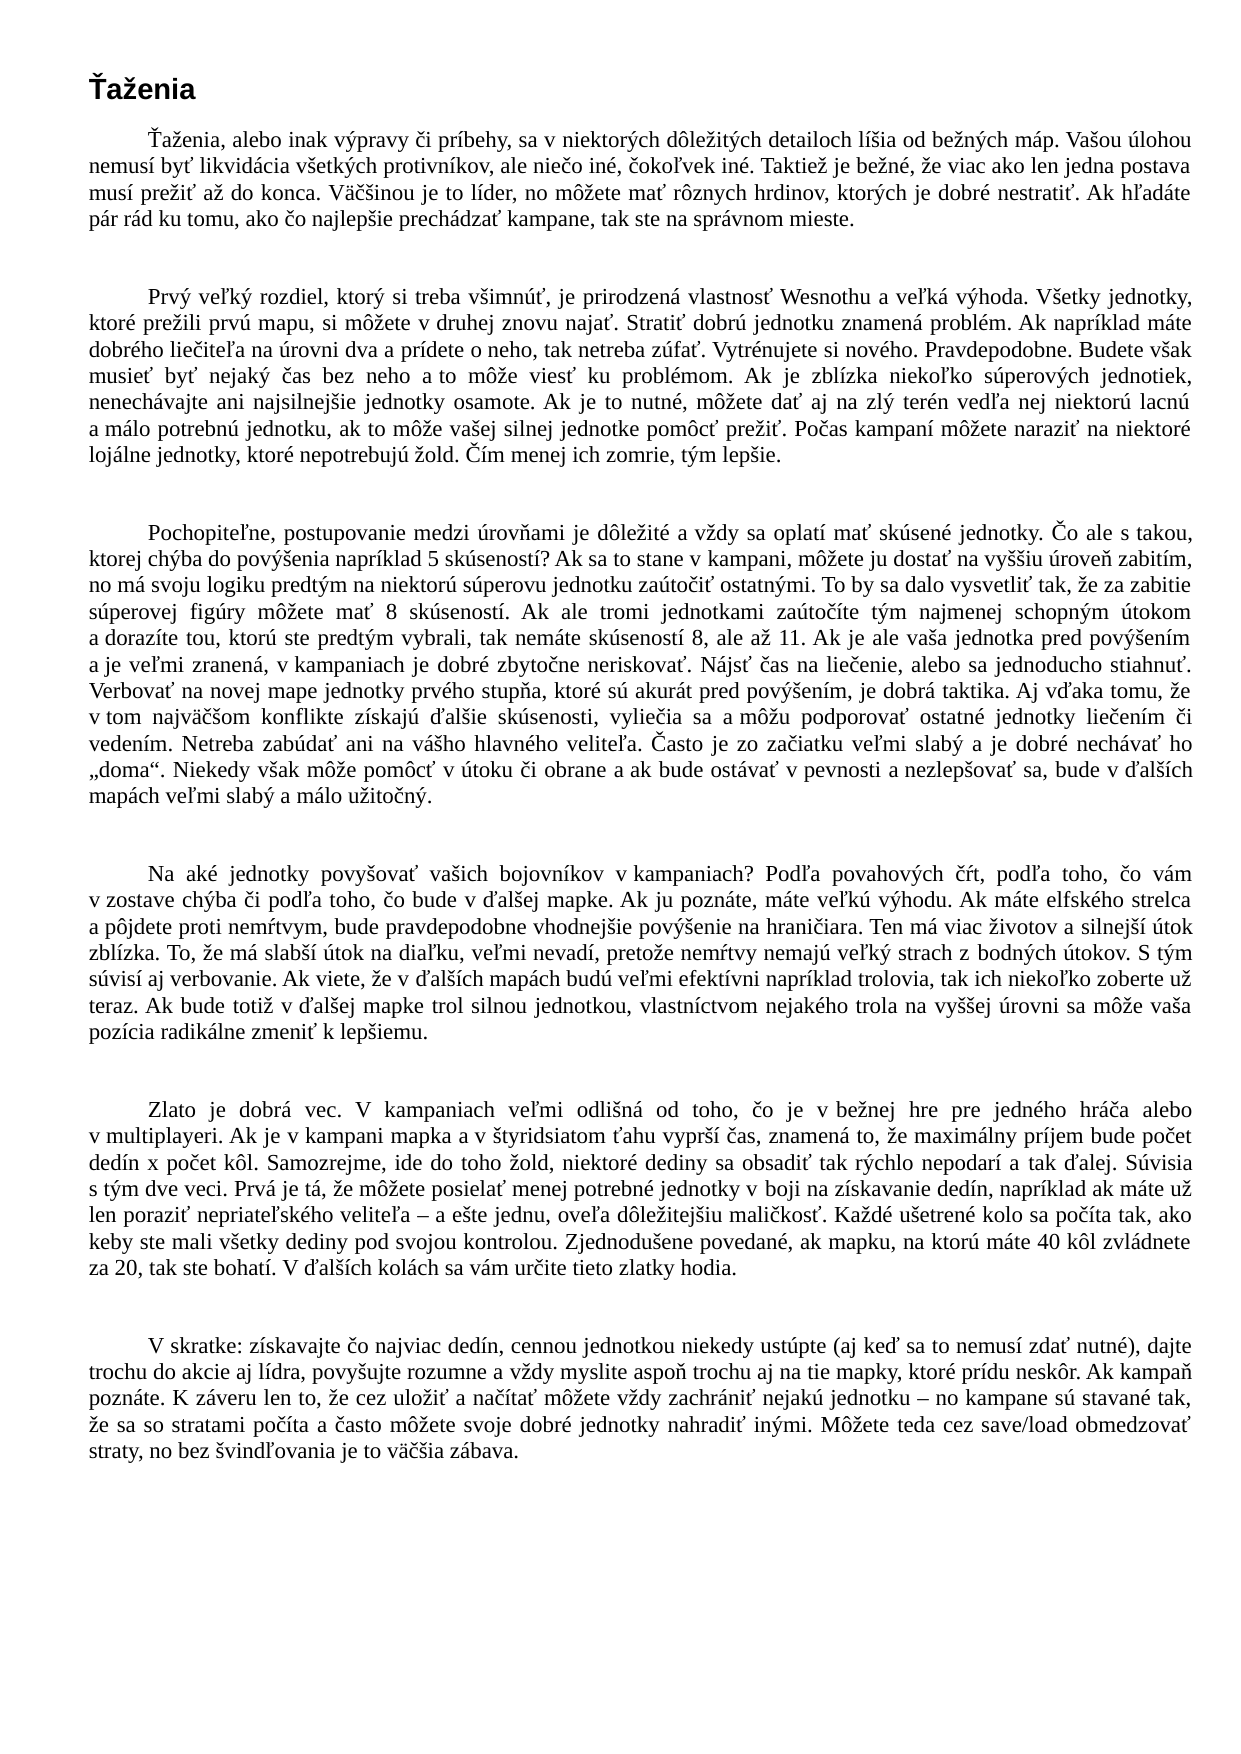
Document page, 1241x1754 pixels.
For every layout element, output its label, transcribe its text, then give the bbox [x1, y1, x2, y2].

text V skratke: získavajte čo najviac dedín, cennou jednotkou niekedy ustúpte (aj keď sa to nemusí zdať nutné), dajte trochu do akcie aj lídra, povyšujte rozumne a vždy myslite aspoň trochu aj na tie mapky, ktoré prídu neskôr. Ak kampaň poznáte. K záveru len to, že cez uložiť a načítať môžete vždy zachrániť nejakú jednotku – no kampane sú stavané tak, že sa so stratami počíta a často môžete svoje dobré jednotky nahradiť inými. Môžete teda cez save/load obmedzovať straty, no bez švindľovania je to väčšia zábava. [88, 1332, 1193, 1463]
text Zlato je dobrá vec. V kampaniach veľmi odlišná od toho, čo je v bežnej hre pre jedného hráča alebo v multiplayeri. Ak je v kampani mapka a v štyridsiatom ťahu vyprší čas, znamená to, že maximálny príjem bude počet dedín x počet kôl. Samozrejme, ide do toho žold, niektoré dediny sa obsadiť tak rýchlo nepodarí a tak ďalej. Súvisia s tým dve veci. Prvá je tá, že môžete posielať menej potrebné jednotky v boji na získavanie dedín, napríklad ak máte už len poraziť nepriateľského veliteľa – a ešte jednu, oveľa dôležitejšiu maličkosť. Každé ušetrené kolo sa počíta tak, ako keby ste mali všetky dediny pod svojou kontrolou. Zjednodušene povedané, ak mapku, na ktorú máte 40 kôl zvládnete za 20, tak ste bohatí. V ďalších kolách sa vám určite tieto zlatky hodia. [88, 1096, 1193, 1280]
text Ťaženia, alebo inak výpravy či príbehy, sa v niektorých dôležitých detailoch líšia od bežných máp. Vašou úlohou nemusí byť likvidácia všetkých protivníkov, ale niečo iné, čokoľvek iné. Taktiež je bežné, že viac ako len jedna postava musí prežiť až do konca. Väčšinou je to líder, no môžete mať rôznych hrdinov, ktorých je dobré nestratiť. Ak hľadáte pár rád ku tomu, ako čo najlepšie prechádzať kampane, tak ste na správnom mieste. [88, 126, 1193, 232]
text Na aké jednotky povyšovať vašich bojovníkov v kampaniach? Podľa povahových čŕt, podľa toho, čo vám v zostave chýba či podľa toho, čo bude v ďalšej mapke. Ak ju poznáte, máte veľkú výhodu. Ak máte elfského strelca a pôjdete proti nemŕtvym, bude pravdepodobne vhodnejšie povýšenie na hraničiara. Ten má viac životov a silnejší útok zblízka. To, že má slabší útok na diaľku, veľmi nevadí, pretože nemŕtvy nemajú veľký strach z bodných útokov. S tým súvisí aj verbovanie. Ak viete, že v ďalších mapách budú veľmi efektívni napríklad trolovia, tak ich niekoľko zoberte už teraz. Ak bude totiž v ďalšej mapke trol silnou jednotkou, vlastníctvom nejakého trola na vyššej úrovni sa môže vaša pozícia radikálne zmeniť k lepšiemu. [88, 860, 1193, 1044]
text Prvý veľký rozdiel, ktorý si treba všimnúť, je prirodzená vlastnosť Wesnothu a veľká výhoda. Všetky jednotky, ktoré prežili prvú mapu, si môžete v druhej znovu najať. Stratiť dobrú jednotku znamená problém. Ak napríklad máte dobrého liečiteľa na úrovni dva a prídete o neho, tak netreba zúfať. Vytrénujete si nového. Pravdepodobne. Budete však musieť byť nejaký čas bez neho a to môže viesť ku problémom. Ak je zblízka niekoľko súperových jednotiek, nenechávajte ani najsilnejšie jednotky osamote. Ak je to nutné, môžete dať aj na zlý terén vedľa nej niektorú lacnú a málo potrebnú jednotku, ak to môže vašej silnej jednotke pomôcť prežiť. Počas kampaní môžete naraziť na niektoré lojálne jednotky, ktoré nepotrebujú žold. Čím menej ich zomrie, tým lepšie. [88, 283, 1193, 467]
text Pochopiteľne, postupovanie medzi úrovňami je dôležité a vždy sa oplatí mať skúsené jednotky. Čo ale s takou, ktorej chýba do povýšenia napríklad 5 skúseností? Ak sa to stane v kampani, môžete ju dostať na vyššiu úroveň zabitím, no má svoju logiku predtým na niektorú súperovu jednotku zaútočiť ostatnými. To by sa dalo vysvetliť tak, že za zabitie súperovej figúry môžete mať 8 skúseností. Ak ale tromi jednotkami zaútočíte tým najmenej schopným útokom a dorazíte tou, ktorú ste predtým vybrali, tak nemáte skúseností 8, ale až 11. Ak je ale vaša jednotka pred povýšením a je veľmi zranená, v kampaniach je dobré zbytočne neriskovať. Nájsť čas na liečenie, alebo sa jednoducho stiahnuť. Verbovať na novej mape jednotky prvého stupňa, ktoré sú akurát pred povýšením, je dobrá taktika. Aj vďaka tomu, že v tom najväčšom konflikte získajú ďalšie skúsenosti, vyliečia sa a môžu podporovať ostatné jednotky liečením či vedením. Netreba zabúdať ani na vášho hlavného veliteľa. Často je zo začiatku veľmi slabý a je dobré nechávať ho „doma“. Niekedy však môže pomôcť v útoku či obrane a ak bude ostávať v pevnosti a nezlepšovať sa, bude v ďalších mapách veľmi slabý a málo užitočný. [88, 519, 1193, 809]
subtitle Ťaženia [88, 72, 1193, 106]
